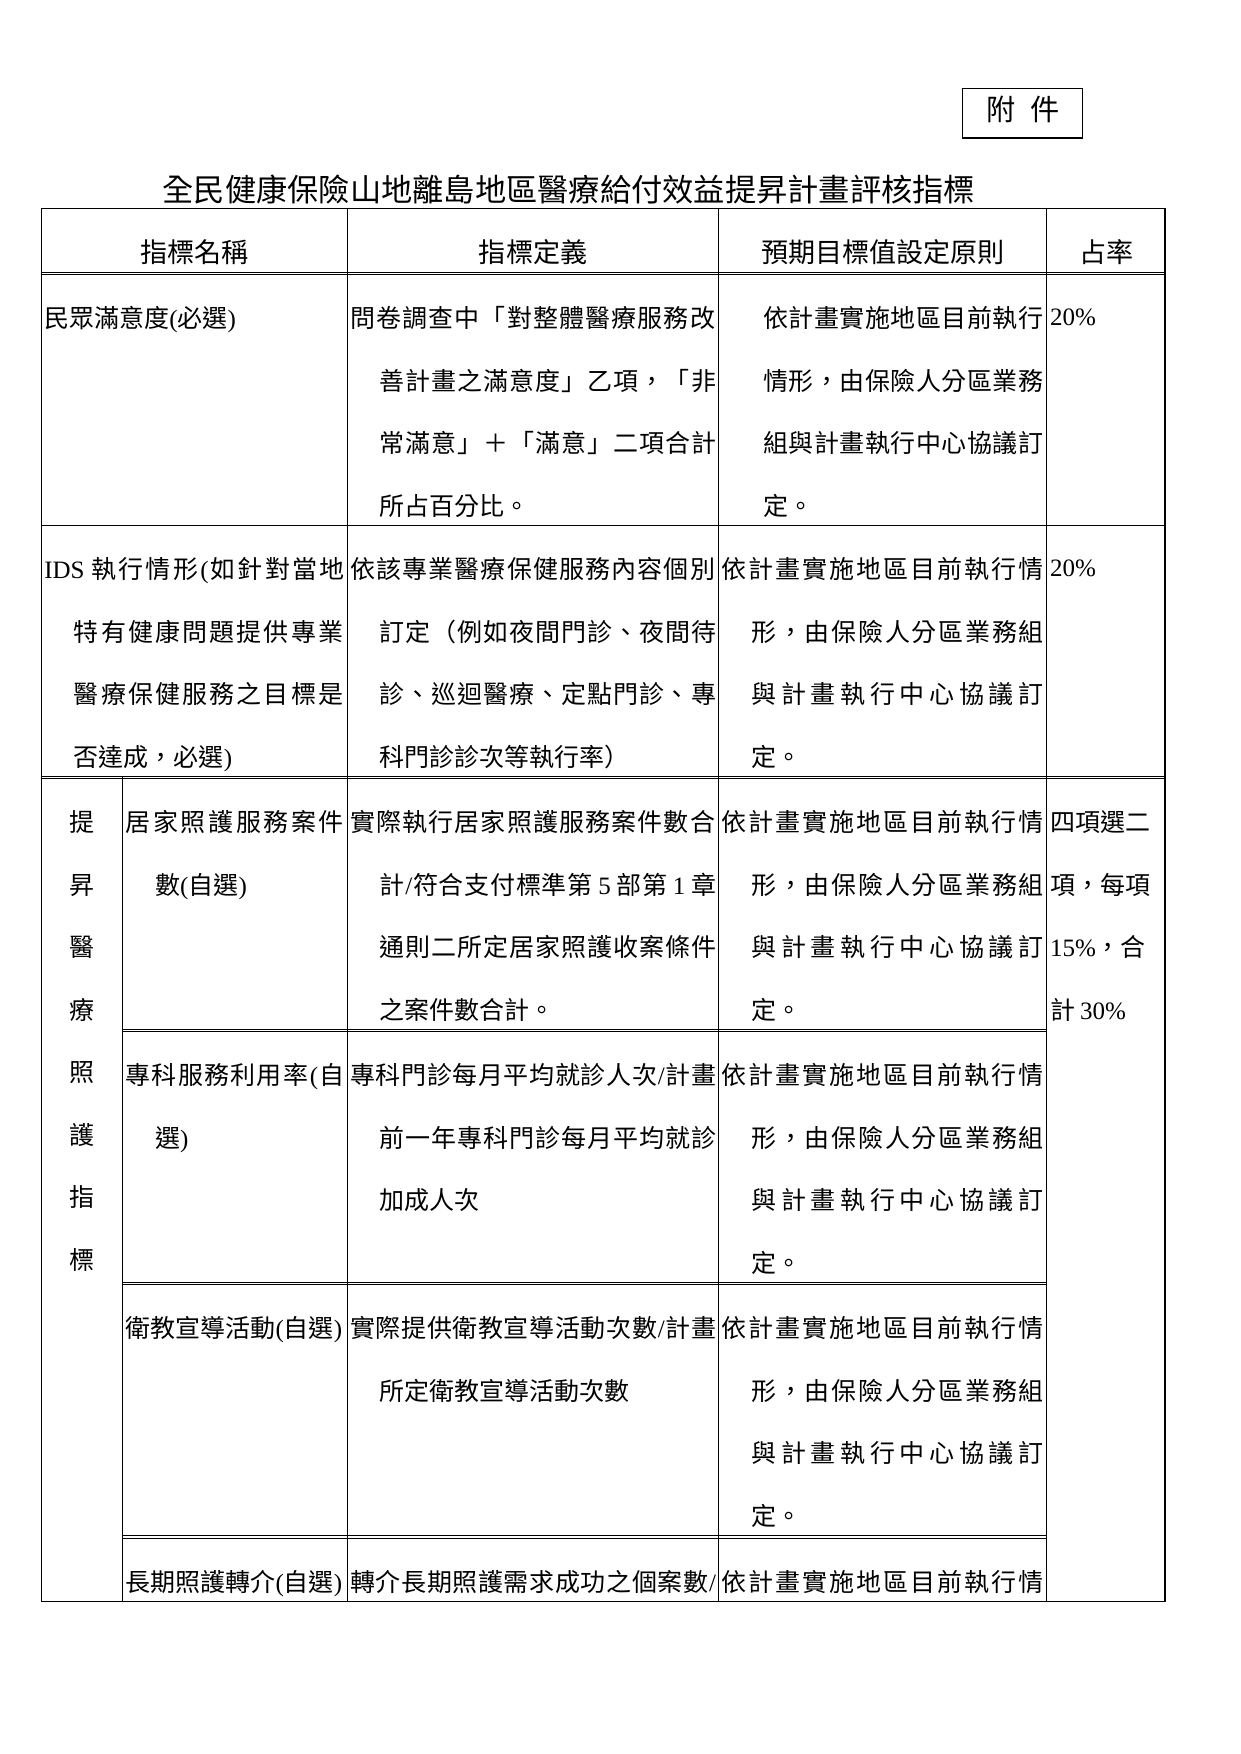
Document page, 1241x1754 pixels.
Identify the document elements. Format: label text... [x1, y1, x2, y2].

table_cell 20% [1047, 275, 1164, 525]
table_cell IDS執行情形(如針對當地特有健康問題提供專業醫療保健服務之目標是否達成，必選) [42, 526, 347, 776]
table_cell 20% [1047, 526, 1164, 776]
table_cell 依計畫實施地區目前執行情形，由保險人分區業務組與計畫執行中心協議訂定。 [719, 1285, 1046, 1535]
table_cell 轉介長期照護需求成功之個案數/ [348, 1539, 718, 1601]
table_cell 依計畫實施地區目前執行情形，由保險人分區業務組與計畫執行中心協議訂定。 [719, 275, 1046, 525]
table_header 指標名稱 [42, 209, 347, 272]
table_cell 提 昇 醫 療 照 護 指 標 [42, 779, 122, 1601]
table_cell 依計畫實施地區目前執行情形，由保險人分區業務組與計畫執行中心協議訂定。 [719, 526, 1046, 776]
table_cell 實際提供衛教宣導活動次數/計畫所定衛教宣導活動次數 [348, 1285, 718, 1535]
text 全民健康保險山地離島地區醫療給付效益提昇計畫評核指標 [162, 146, 1128, 208]
table_cell 專科服務利用率(自選) [123, 1032, 347, 1282]
table_cell 依該專業醫療保健服務內容個別訂定（例如夜間門診、夜間待診、巡迴醫療、定點門診、專科門診診次等執行率） [348, 526, 718, 776]
table_cell 依計畫實施地區目前執行情形，由保險人分區業務組與計畫執行中心協議訂定。 [719, 779, 1046, 1029]
table_header 預期目標值設定原則 [719, 209, 1046, 272]
table_cell 依計畫實施地區目前執行情形，由保險人分區業務組與計畫執行中心協議訂定。 [719, 1032, 1046, 1282]
table_cell 依計畫實施地區目前執行情 [719, 1539, 1046, 1601]
table_cell 民眾滿意度(必選) [42, 275, 347, 525]
table_cell 四項選二項，每項15%，合計30% [1047, 779, 1164, 1601]
table_cell 居家照護服務案件數(自選) [123, 779, 347, 1029]
table_cell 問卷調查中「對整體醫療服務改善計畫之滿意度」乙項，「非常滿意」＋「滿意」二項合計所占百分比。 [348, 275, 718, 525]
table_cell 專科門診每月平均就診人次/計畫前一年專科門診每月平均就診加成人次 [348, 1032, 718, 1282]
table_header 指標名稱 [963, 89, 1082, 137]
table_cell 長期照護轉介(自選) [123, 1539, 347, 1601]
table_cell 實際執行居家照護服務案件數合計/符合支付標準第5部第1章通則二所定居家照護收案條件之案件數合計。 [348, 779, 718, 1029]
table_header 指標定義 [348, 209, 718, 272]
table_cell 衛教宣導活動(自選) [123, 1285, 347, 1535]
table_header 占率 [1047, 209, 1164, 272]
